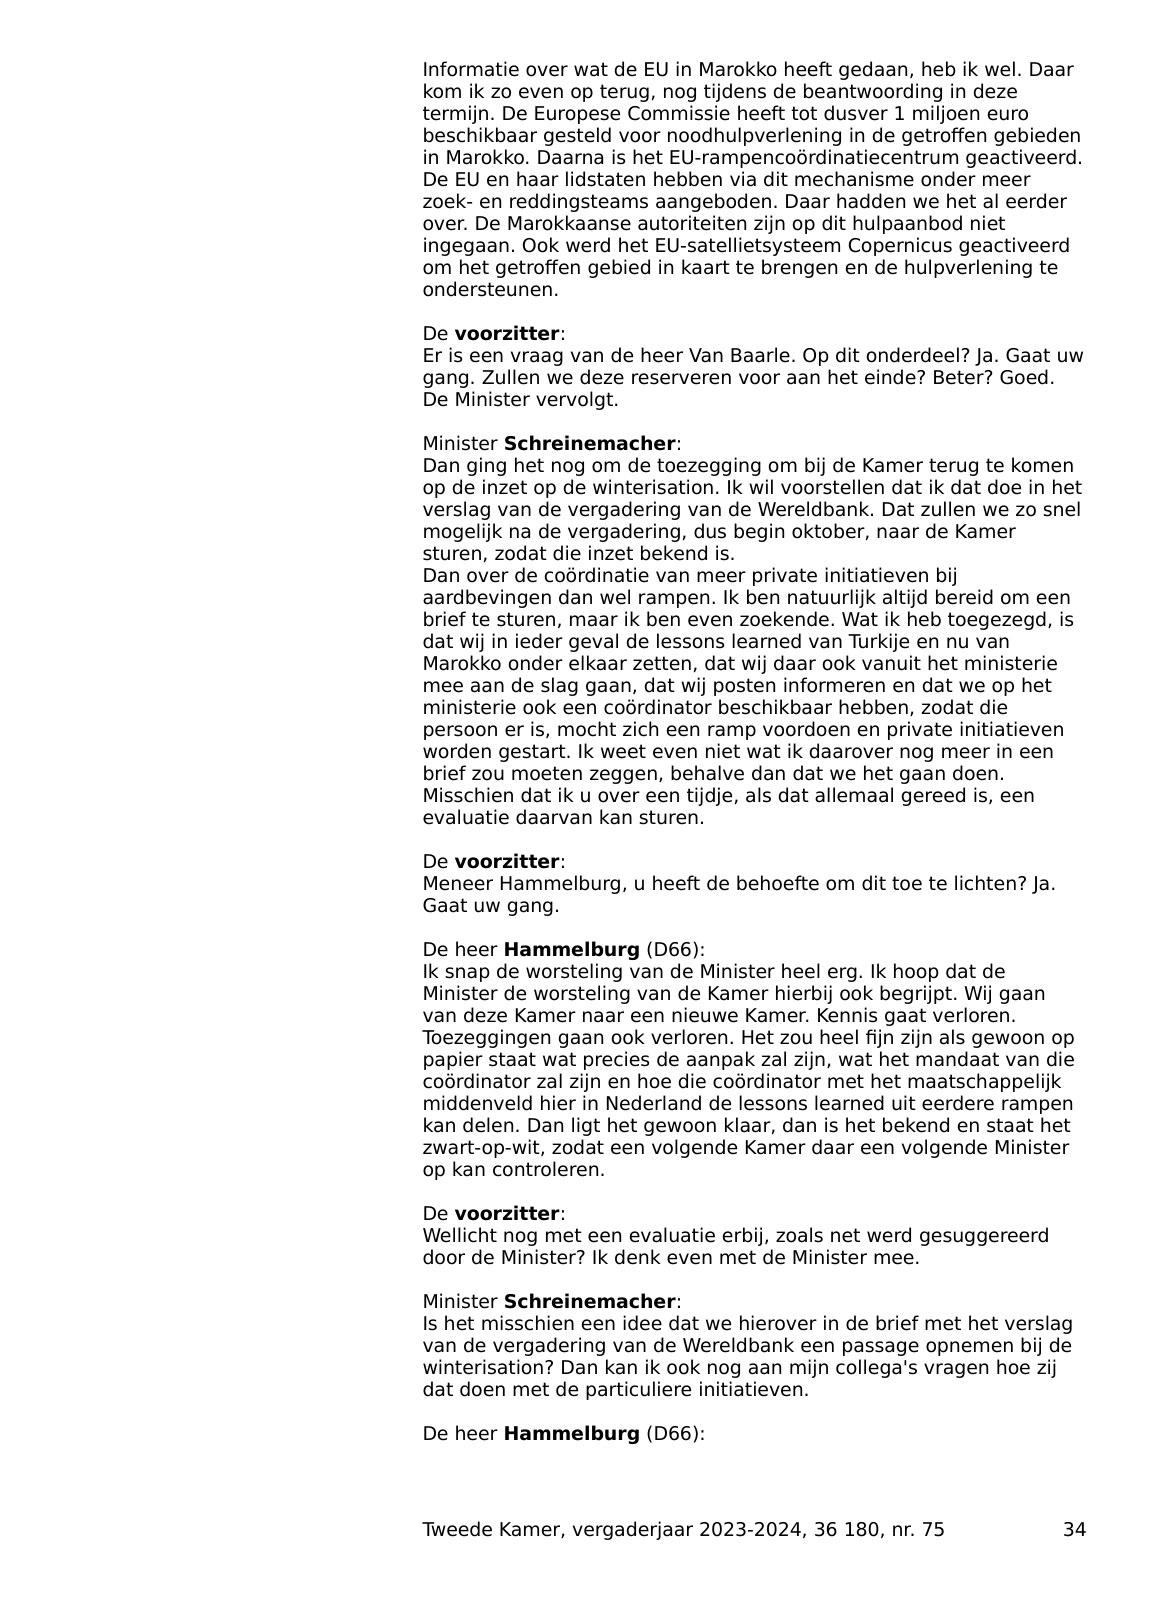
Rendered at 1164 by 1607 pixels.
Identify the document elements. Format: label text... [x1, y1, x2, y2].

text Dan over de coördinatie van meer private initiatieven bij aardbevingen dan wel rampen. Ik ben natuurlijk altijd bereid om een brief te sturen, maar ik ben even zoekende. Wat ik heb toegezegd, is dat wij in ieder geval de lessons learned van Turkije en nu van Marokko onder elkaar zetten, dat wij daar ook vanuit het ministerie mee aan de slag gaan, dat wij posten informeren en dat we op het ministerie ook een coördinator beschikbaar hebben, zodat die persoon er is, mocht zich een ramp voordoen en private initiatieven worden gestart. Ik weet even niet wat ik daarover nog meer in een brief zou moeten zeggen, behalve dan dat we het gaan doen. Misschien dat ik u over een tijdje, als dat allemaal gereed is, een evaluatie daarvan kan sturen. [422, 565, 1087, 829]
text Er is een vraag van de heer Van Baarle. Op dit onderdeel? Ja. Gaat uw gang. Zullen we deze reserveren voor aan het einde? Beter? Goed. De Minister vervolgt. [422, 345, 1087, 411]
text Wellicht nog met een evaluatie erbij, zoals net werd gesuggereerd door de Minister? Ik denk even met de Minister mee. [422, 1225, 1087, 1269]
text De voorzitter: [422, 851, 1087, 873]
text Minister Schreinemacher: [422, 1291, 1087, 1313]
text Is het misschien een idee dat we hierover in de brief met het verslag van de vergadering van de Wereldbank een passage opnemen bij de winterisation? Dan kan ik ook nog aan mijn collega's vragen hoe zij dat doen met de particuliere initiatieven. [422, 1313, 1087, 1401]
text De voorzitter: [422, 323, 1087, 345]
text Minister Schreinemacher: [422, 433, 1087, 455]
text De voorzitter: [422, 1203, 1087, 1225]
text Meneer Hammelburg, u heeft de behoefte om dit toe te lichten? Ja. Gaat uw gang. [422, 873, 1087, 917]
text Dan ging het nog om de toezegging om bij de Kamer terug te komen op de inzet op de winterisation. Ik wil voorstellen dat ik dat doe in het verslag van de vergadering van de Wereldbank. Dat zullen we zo snel mogelijk na de vergadering, dus begin oktober, naar de Kamer sturen, zodat die inzet bekend is. [422, 455, 1087, 565]
text De heer Hammelburg (D66): [422, 1423, 1087, 1445]
text Ik snap de worsteling van de Minister heel erg. Ik hoop dat de Minister de worsteling van de Kamer hierbij ook begrijpt. Wij gaan van deze Kamer naar een nieuwe Kamer. Kennis gaat verloren. Toezeggingen gaan ook verloren. Het zou heel fijn zijn als gewoon op papier staat wat precies de aanpak zal zijn, wat het mandaat van die coördinator zal zijn en hoe die coördinator met het maatschappelijk middenveld hier in Nederland de lessons learned uit eerdere rampen kan delen. Dan ligt het gewoon klaar, dan is het bekend en staat het zwart-op-wit, zodat een volgende Kamer daar een volgende Minister op kan controleren. [422, 961, 1087, 1181]
text Informatie over wat de EU in Marokko heeft gedaan, heb ik wel. Daar kom ik zo even op terug, nog tijdens de beantwoording in deze termijn. De Europese Commissie heeft tot dusver 1 miljoen euro beschikbaar gesteld voor noodhulpverlening in de getroffen gebieden in Marokko. Daarna is het EU-rampencoördinatiecentrum geactiveerd. De EU en haar lidstaten hebben via dit mechanisme onder meer zoek- en reddingsteams aangeboden. Daar hadden we het al eerder over. De Marokkaanse autoriteiten zijn op dit hulpaanbod niet ingegaan. Ook werd het EU-satellietsysteem Copernicus geactiveerd om het getroffen gebied in kaart te brengen en de hulpverlening te ondersteunen. [422, 59, 1087, 301]
text De heer Hammelburg (D66): [422, 939, 1087, 961]
